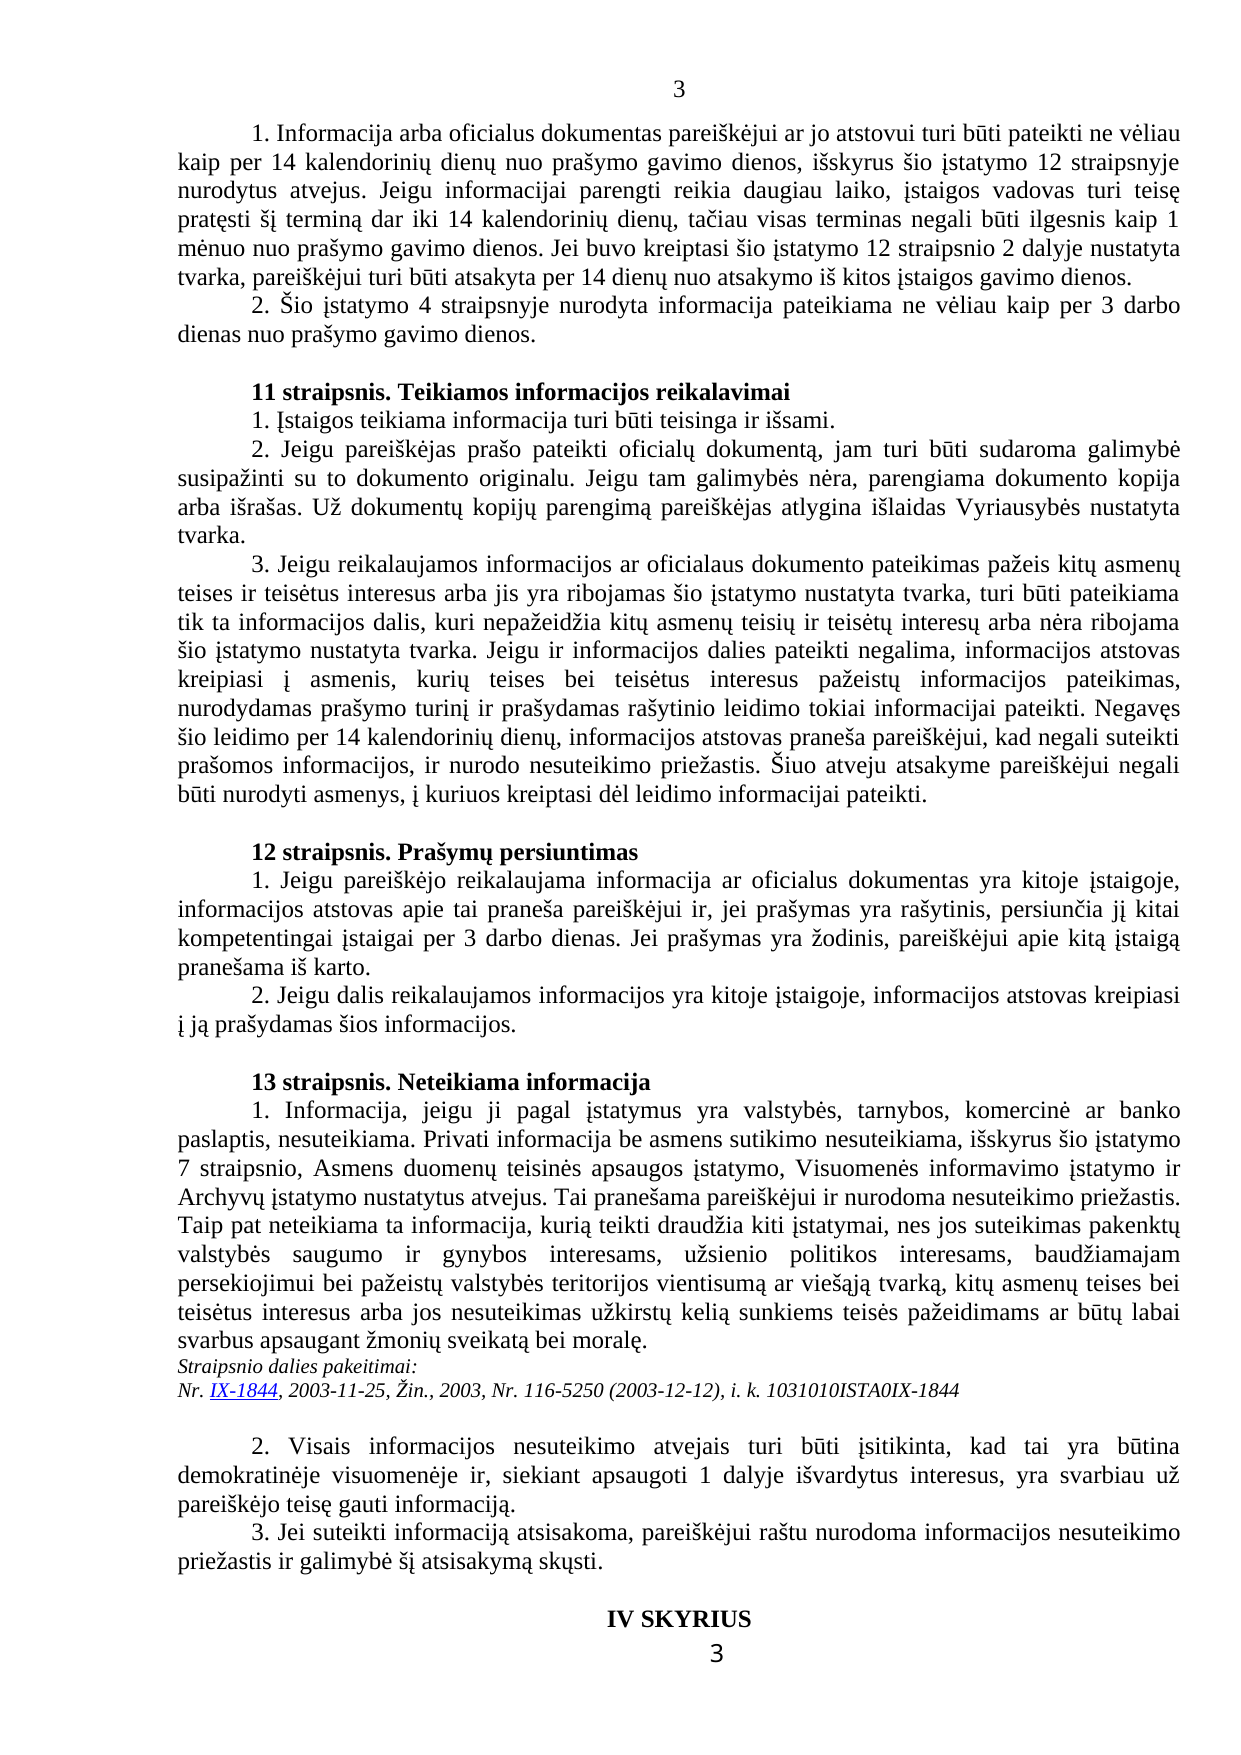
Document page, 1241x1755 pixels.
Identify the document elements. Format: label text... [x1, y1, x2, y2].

text IV SKYRIUS [177, 1604, 1181, 1632]
text 2. Jeigu pareiškėjas prašo pateikti oficialų dokumentą, jam turi būti sudaroma galimybė susipažinti su to dokumento originalu. Jeigu tam galimybės nėra, parengiama dokumento kopija arba išrašas. Už dokumentų kopijų parengimą pareiškėjas atlygina išlaidas Vyriausybės nustatyta tvarka. [177, 434, 1181, 549]
text 1. Įstaigos teikiama informacija turi būti teisinga ir išsami. [177, 406, 1181, 434]
text 1. Informacija, jeigu ji pagal įstatymus yra valstybės, tarnybos, komercinė ar banko paslaptis, nesuteikiama. Privati informacija be asmens sutikimo nesuteikiama, išskyrus šio įstatymo 7 straipsnio, Asmens duomenų teisinės apsaugos įstatymo, Visuomenės informavimo įstatymo ir Archyvų įstatymo nustatytus atvejus. Tai pranešama pareiškėjui ir nurodoma nesuteikimo priežastis. Taip pat neteikiama ta informacija, kurią teikti draudžia kiti įstatymai, nes jos suteikimas pakenktų valstybės saugumo ir gynybos interesams, užsienio politikos interesams, baudžiamajam persekiojimui bei pažeistų valstybės teritorijos vientisumą ar viešąją tvarką, kitų asmenų teises bei teisėtus interesus arba jos nesuteikimas užkirstų kelią sunkiems teisės pažeidimams ar būtų labai svarbus apsaugant žmonių sveikatą bei moralę. [177, 1096, 1181, 1354]
text 2. Šio įstatymo 4 straipsnyje nurodyta informacija pateikiama ne vėliau kaip per 3 darbo dienas nuo prašymo gavimo dienos. [177, 291, 1181, 348]
text 11 straipsnis. Teikiamos informacijos reikalavimai [177, 377, 1181, 406]
text 2. Visais informacijos nesuteikimo atvejais turi būti įsitikinta, kad tai yra būtina demokratinėje visuomenėje ir, siekiant apsaugoti 1 dalyje išvardytus interesus, yra svarbiau už pareiškėjo teisę gauti informaciją. [177, 1431, 1181, 1517]
text 3. Jeigu reikalaujamos informacijos ar oficialaus dokumento pateikimas pažeis kitų asmenų teises ir teisėtus interesus arba jis yra ribojamas šio įstatymo nustatyta tvarka, turi būti pateikiama tik ta informacijos dalis, kuri nepažeidžia kitų asmenų teisių ir teisėtų interesų arba nėra ribojama šio įstatymo nustatyta tvarka. Jeigu ir informacijos dalies pateikti negalima, informacijos atstovas kreipiasi į asmenis, kurių teises bei teisėtus interesus pažeistų informacijos pateikimas, nurodydamas prašymo turinį ir prašydamas rašytinio leidimo tokiai informacijai pateikti. Negavęs šio leidimo per 14 kalendorinių dienų, informacijos atstovas praneša pareiškėjui, kad negali suteikti prašomos informacijos, ir nurodo nesuteikimo priežastis. Šiuo atveju atsakyme pareiškėjui negali būti nurodyti asmenys, į kuriuos kreiptasi dėl leidimo informacijai pateikti. [177, 549, 1181, 808]
text 1. Jeigu pareiškėjo reikalaujama informacija ar oficialus dokumentas yra kitoje įstaigoje, informacijos atstovas apie tai praneša pareiškėjui ir, jei prašymas yra rašytinis, persiunčia jį kitai kompetentingai įstaigai per 3 darbo dienas. Jei prašymas yra žodinis, pareiškėjui apie kitą įstaigą pranešama iš karto. [177, 866, 1181, 981]
text 2. Jeigu dalis reikalaujamos informacijos yra kitoje įstaigoje, informacijos atstovas kreipiasi į ją prašydamas šios informacijos. [177, 981, 1181, 1038]
text 1. Informacija arba oficialus dokumentas pareiškėjui ar jo atstovui turi būti pateikti ne vėliau kaip per 14 kalendorinių dienų nuo prašymo gavimo dienos, išskyrus šio įstatymo 12 straipsnyje nurodytus atvejus. Jeigu informacijai parengti reikia daugiau laiko, įstaigos vadovas turi teisę pratęsti šį terminą dar iki 14 kalendorinių dienų, tačiau visas terminas negali būti ilgesnis kaip 1 mėnuo nuo prašymo gavimo dienos. Jei buvo kreiptasi šio įstatymo 12 straipsnio 2 dalyje nustatyta tvarka, pareiškėjui turi būti atsakyta per 14 dienų nuo atsakymo iš kitos įstaigos gavimo dienos. [177, 118, 1181, 291]
text Nr. IX-1844, 2003-11-25, Žin., 2003, Nr. 116-5250 (2003-12-12), i. k. 1031010ISTA0IX-1844 [177, 1378, 1181, 1402]
text 12 straipsnis. Prašymų persiuntimas [177, 837, 1181, 866]
text 13 straipsnis. Neteikiama informacija [177, 1067, 1181, 1096]
text 3. Jei suteikti informaciją atsisakoma, pareiškėjui raštu nurodoma informacijos nesuteikimo priežastis ir galimybė šį atsisakymą skųsti. [177, 1517, 1181, 1575]
text Straipsnio dalies pakeitimai: [177, 1354, 1181, 1378]
